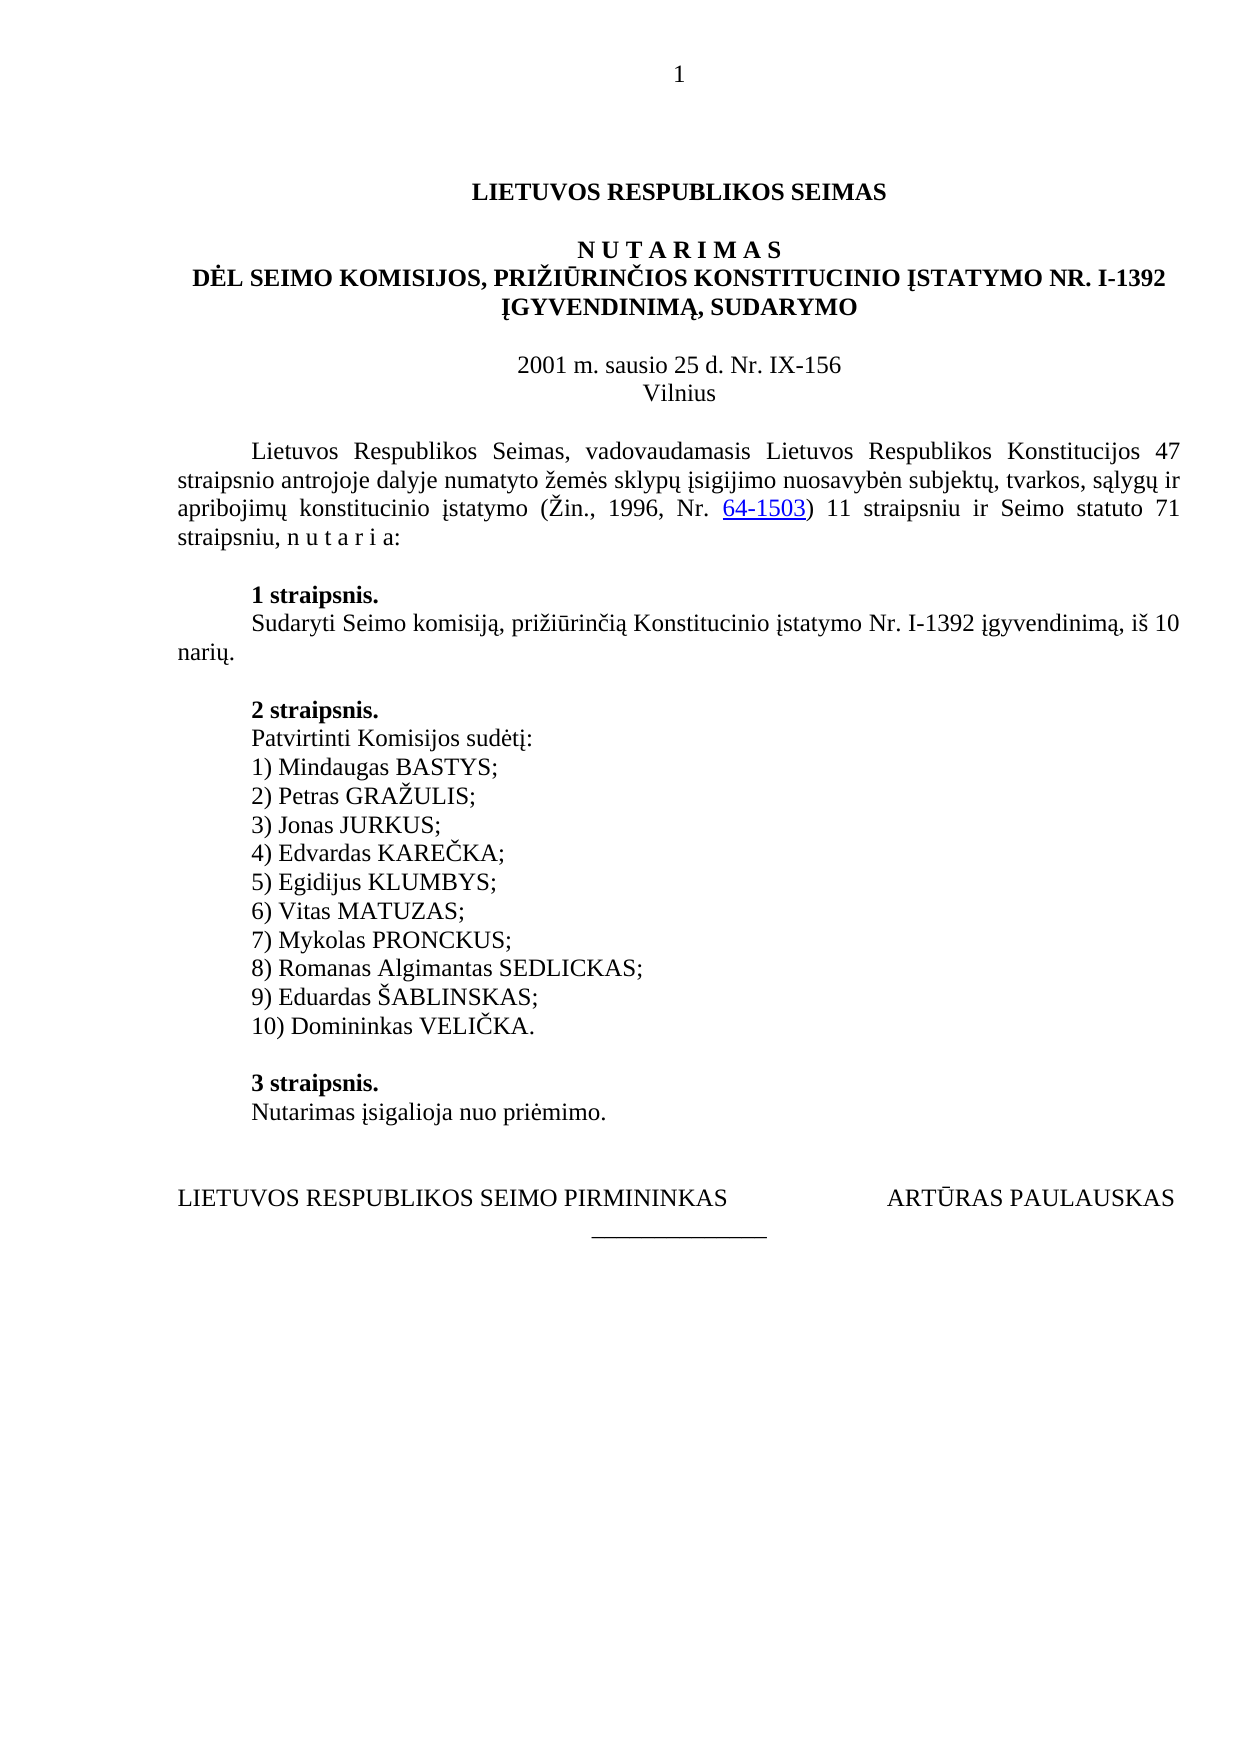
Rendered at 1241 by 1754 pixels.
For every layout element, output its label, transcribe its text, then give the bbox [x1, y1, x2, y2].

text 10) Domininkas VELIČKA. [177, 1011, 1181, 1040]
text 9) Eduardas ŠABLINSKAS; [177, 982, 1181, 1011]
text LIETUVOS RESPUBLIKOS SEIMAS [177, 177, 1181, 206]
text 6) Vitas MATUZAS; [177, 896, 1181, 925]
text Lietuvos Respublikos Seimas, vadovaudamasis Lietuvos Respublikos Konstitucijos 47 straipsnio antrojoje dalyje numatyto žemės sklypų įsigijimo nuosavybėn subjektų, tvarkos, sąlygų ir apribojimų konstitucinio įstatymo (Žin., 1996, Nr. 64-1503) 11 straipsniu ir Seimo statuto 71 straipsniu, nutaria: [177, 436, 1181, 551]
text 5) Egidijus KLUMBYS; [177, 867, 1181, 896]
text 3) Jonas JURKUS; [177, 810, 1181, 838]
text 2001 m. sausio 25 d. Nr. IX-156 [177, 350, 1181, 378]
text Nutarimas įsigalioja nuo priėmimo. [177, 1097, 1181, 1126]
text Vilnius [177, 378, 1181, 407]
text Sudaryti Seimo komisiją, prižiūrinčią Konstitucinio įstatymo Nr. I-1392 įgyvendinimą, iš 10 narių. [177, 608, 1181, 666]
text N U T A R I M A S [177, 235, 1181, 263]
text 1) Mindaugas BASTYS; [177, 752, 1181, 781]
text 8) Romanas Algimantas SEDLICKAS; [177, 953, 1181, 982]
text 4) Edvardas KAREČKA; [177, 838, 1181, 867]
text 2 straipsnis. [177, 695, 1181, 723]
text 3 straipsnis. [177, 1068, 1181, 1097]
text DĖL SEIMO KOMISIJOS, PRIŽIŪRINČIOS KONSTITUCINIO ĮSTATYMO NR. I-1392 ĮGYVENDINIMĄ, SUDARYMO [177, 263, 1181, 321]
text 1 straipsnis. [177, 580, 1181, 608]
text Patvirtinti Komisijos sudėtį: [177, 723, 1181, 752]
text 7) Mykolas PRONCKUS; [177, 925, 1181, 953]
text 2) Petras GRAŽULIS; [177, 781, 1181, 810]
text ______________ [177, 1212, 1181, 1241]
text LIETUVOS RESPUBLIKOS SEIMO PIRMININKAS ARTŪRAS PAULAUSKAS [177, 1183, 1181, 1212]
